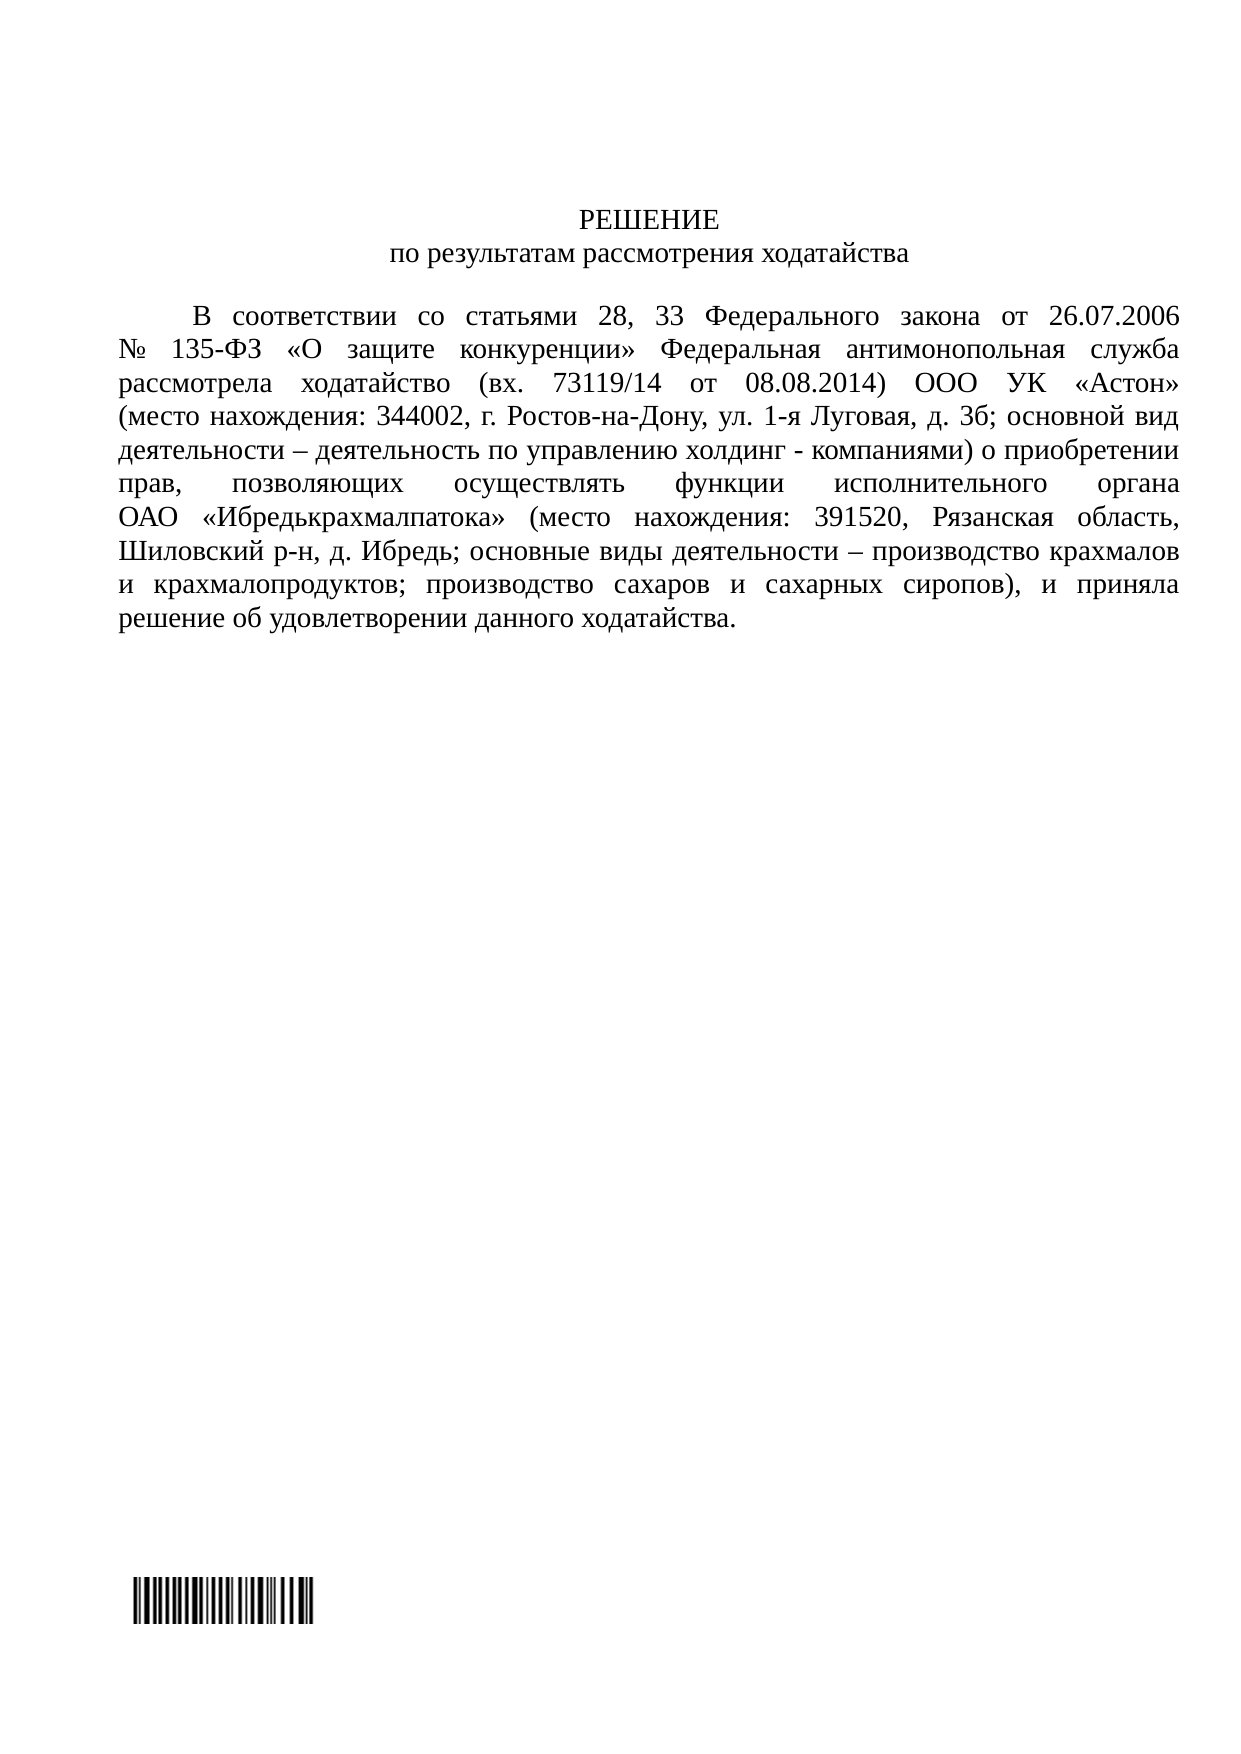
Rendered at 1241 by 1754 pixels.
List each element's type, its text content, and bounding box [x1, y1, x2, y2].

picture [118, 1577, 331, 1624]
text РЕШЕНИЕ [118, 202, 1181, 236]
text по результатам рассмотрения ходатайства [118, 236, 1181, 269]
text В соответствии со статьями 28, 33 Федерального закона от 26.07.2006 № 135-ФЗ «О защите конкуренции» Федеральная антимонопольная служба рассмотрела ходатайство (вх. 73119/14 от 08.08.2014) ООО УК «Астон» (место нахождения: 344002, г. Ростов-на-Дону, ул. 1-я Луговая, д. 3б; основной вид деятельности – деятельность по управлению холдинг - компаниями) о приобретении прав, позволяющих осуществлять функции исполнительного органа ОАО «Ибредькрахмалпатока» (место нахождения: 391520, Рязанская область, Шиловский р-н, д. Ибредь; основные виды деятельности – производство крахмалов и крахмалопродуктов; производство сахаров и сахарных сиропов), и приняла решение об удовлетворении данного ходатайства. [118, 298, 1181, 633]
